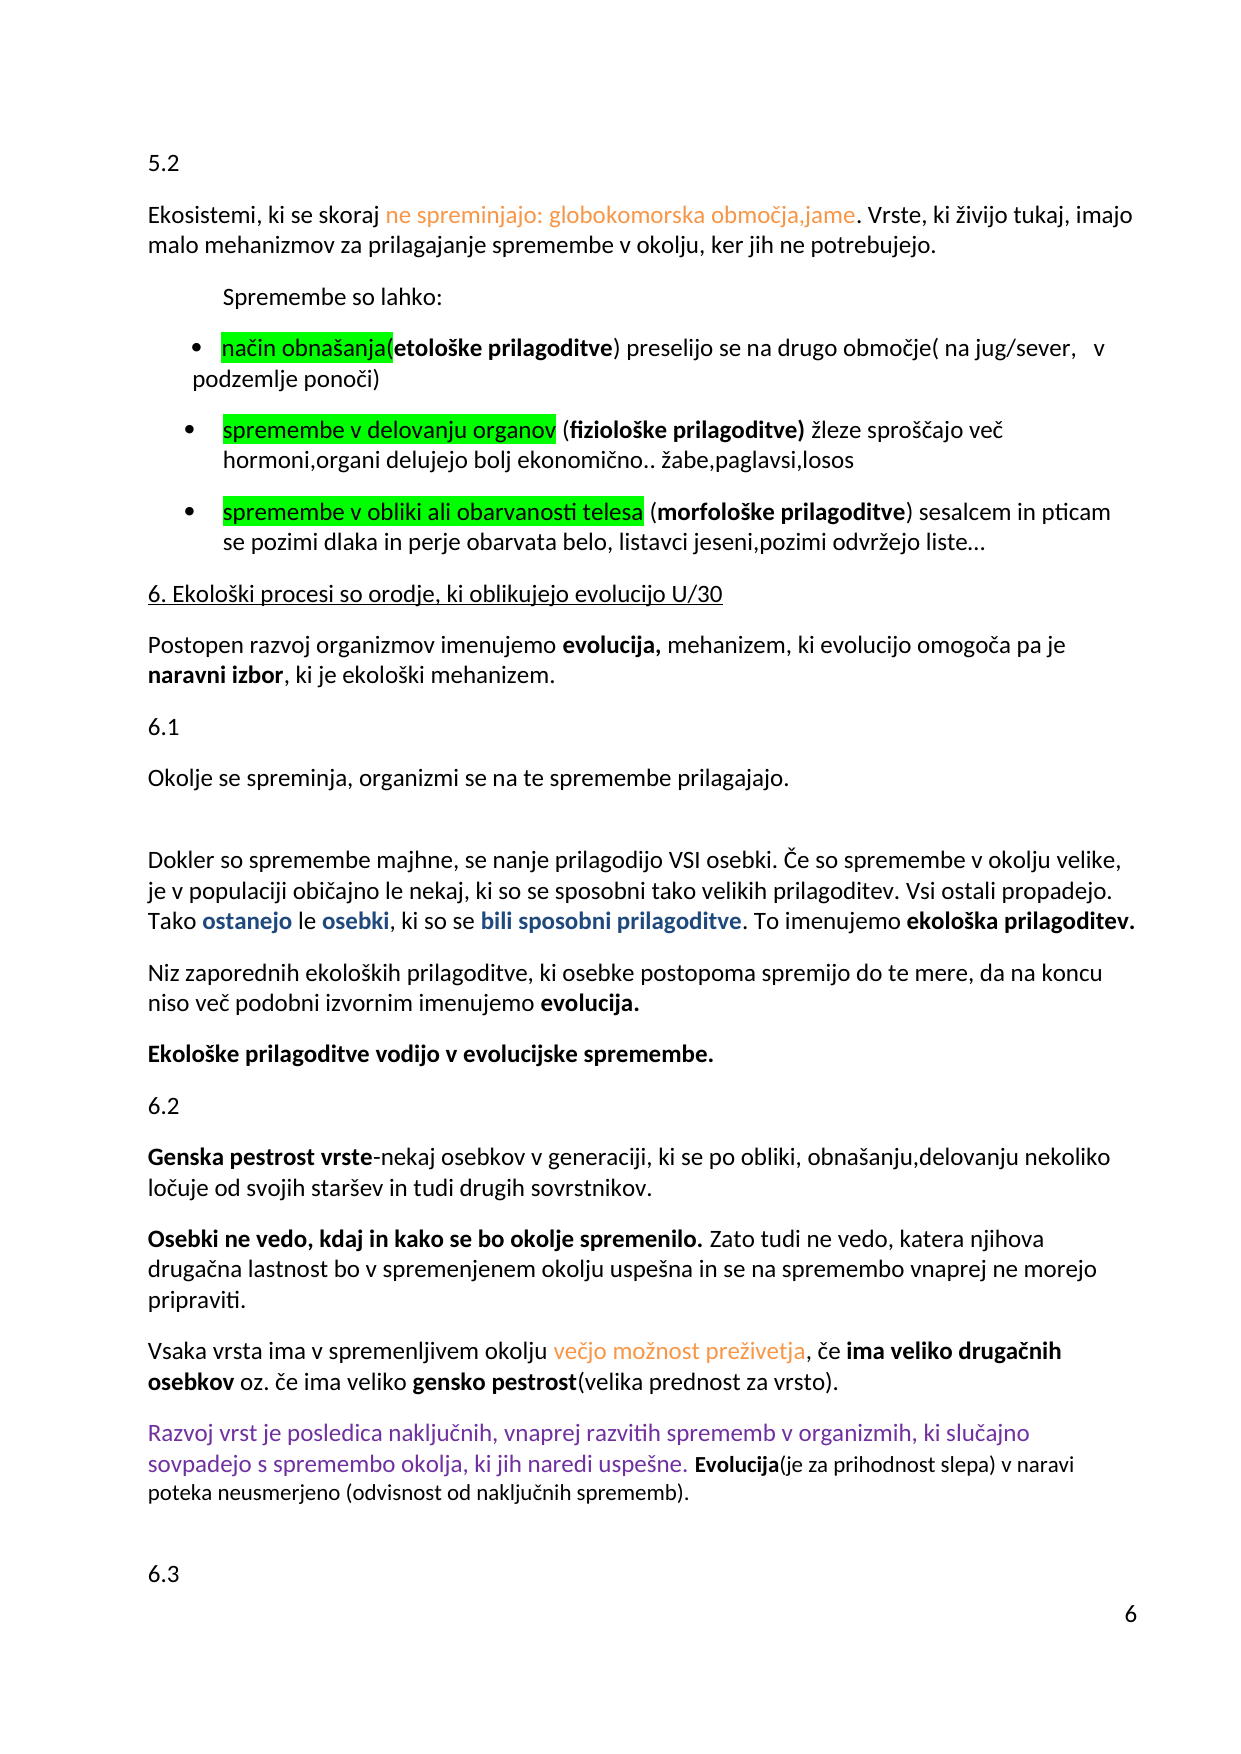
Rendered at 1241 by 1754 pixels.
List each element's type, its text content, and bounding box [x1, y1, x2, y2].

text Postopen razvoj organizmov imenujemo evolucija, mehanizem, ki evolucijo omogoča pa je naravni izbor, ki je ekološki mehanizem. [148, 629, 1137, 690]
text Razvoj vrst je posledica naključnih, vnaprej razvitih sprememb v organizmih, ki slučajno sovpadejo s spremembo okolja, ki jih naredi uspešne. Evolucija(je za prihodnost slepa) v naravi poteka neusmerjeno (odvisnost od naključnih sprememb). [148, 1417, 1137, 1537]
text 6.2 [148, 1090, 1137, 1120]
text 5.2 [148, 148, 1137, 178]
list način obnašanja(etološke prilagoditve) preselijo se na drugo območje( na jug/sever, v podzemlje ponoči) [192, 332, 1137, 393]
text Vsaka vrsta ima v spremenljivem okolju večjo možnost preživetja, če ima veliko drugačnih osebkov oz. če ima veliko gensko pestrost(velika prednost za vrsto). [148, 1336, 1137, 1397]
text 6.1 [148, 711, 1137, 742]
text Niz zaporednih ekoloških prilagoditve, ki osebke postopoma spremijo do te mere, da na koncu niso več podobni izvornim imenujemo evolucija. [148, 957, 1137, 1018]
text 6. Ekološki procesi so orodje, ki oblikujejo evolucijo U/30 [148, 578, 1137, 608]
list spremembe v delovanju organov (fiziološke prilagoditve) žleze sproščajo več hormoni,organi delujejo bolj ekonomično.. žabe,paglavsi,losos [185, 414, 1137, 475]
list spremembe v obliki ali obarvanosti telesa (morfološke prilagoditve) sesalcem in pticam se pozimi dlaka in perje obarvata belo, listavci jeseni,pozimi odvržejo liste… [185, 496, 1137, 557]
text Spremembe so lahko: [223, 281, 1137, 311]
text Okolje se spreminja, organizmi se na te spremembe prilagajajo. [148, 762, 1137, 793]
text 6.3 [148, 1558, 1137, 1588]
text Ekološke prilagoditve vodijo v evolucijske spremembe. [148, 1038, 1137, 1069]
text Dokler so spremembe majhne, se nanje prilagodijo VSI osebki. Če so spremembe v okolju velike, je v populaciji običajno le nekaj, ki so se sposobni tako velikih prilagoditev. Vsi ostali propadejo. Tako ostanejo le osebki, ki so se bili sposobni prilagoditve. To imenujemo ekološka prilagoditev. [148, 814, 1137, 936]
text Osebki ne vedo, kdaj in kako se bo okolje spremenilo. Zato tudi ne vedo, katera njihova drugačna lastnost bo v spremenjenem okolju uspešna in se na spremembo vnaprej ne morejo pripraviti. [148, 1223, 1137, 1315]
text Genska pestrost vrste-nekaj osebkov v generaciji, ki se po obliki, obnašanju,delovanju nekoliko ločuje od svojih staršev in tudi drugih sovrstnikov. [148, 1141, 1137, 1202]
text Ekosistemi, ki se skoraj ne spreminjajo: globokomorska območja,jame. Vrste, ki živijo tukaj, imajo malo mehanizmov za prilagajanje spremembe v okolju, ker jih ne potrebujejo. [148, 199, 1137, 260]
